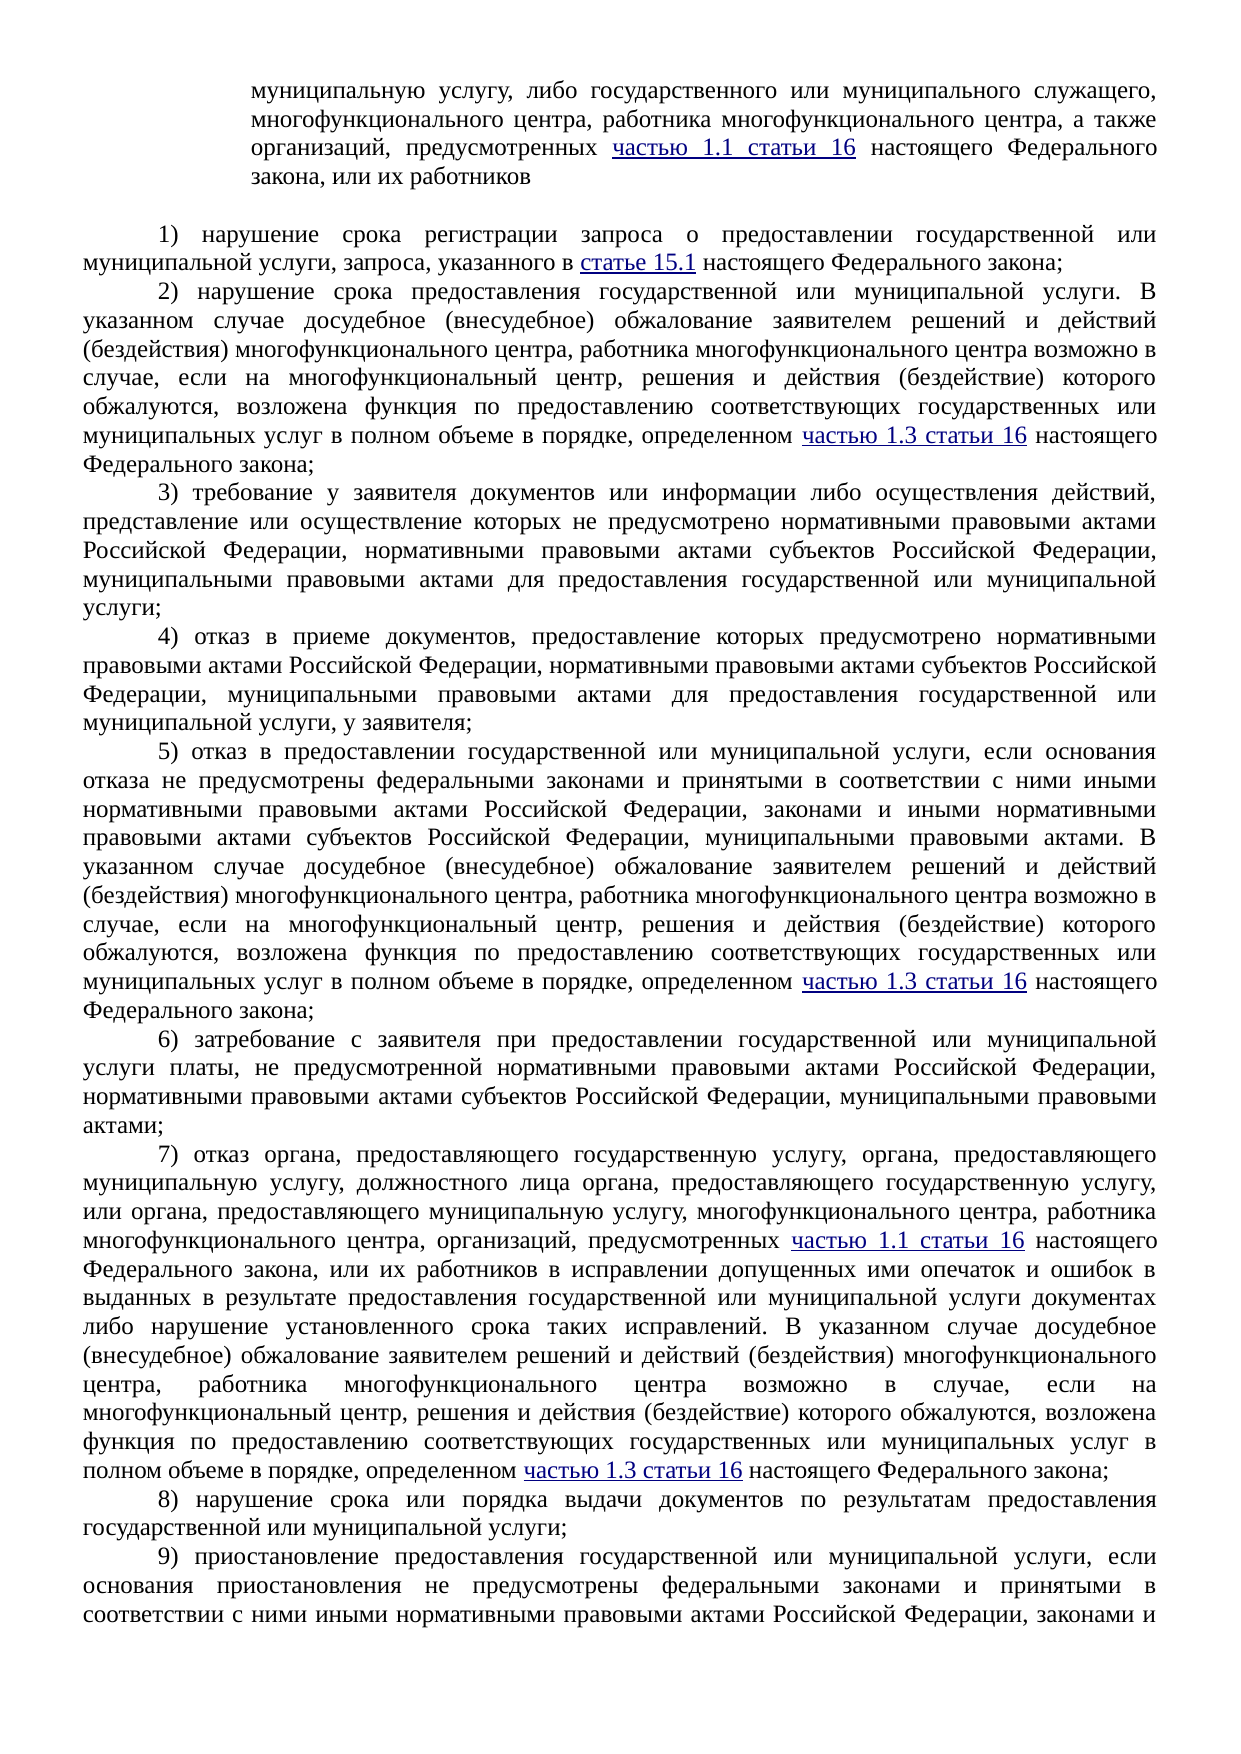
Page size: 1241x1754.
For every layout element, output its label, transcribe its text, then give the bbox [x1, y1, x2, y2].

text 1) нарушение срока регистрации запроса о предоставлении государственной или муниципальной услуги, запроса, указанного в статье 15.1 настоящего Федерального закона; [83, 219, 1157, 276]
text 5) отказ в предоставлении государственной или муниципальной услуги, если основания отказа не предусмотрены федеральными законами и принятыми в соответствии с ними иными нормативными правовыми актами Российской Федерации, законами и иными нормативными правовыми актами субъектов Российской Федерации, муниципальными правовыми актами. В указанном случае досудебное (внесудебное) обжалование заявителем решений и действий (бездействия) многофункционального центра, работника многофункционального центра возможно в случае, если на многофункциональный центр, решения и действия (бездействие) которого обжалуются, возложена функция по предоставлению соответствующих государственных или муниципальных услуг в полном объеме в порядке, определенном частью 1.3 статьи 16 настоящего Федерального закона; [83, 736, 1157, 1024]
text 6) затребование с заявителя при предоставлении государственной или муниципальной услуги платы, не предусмотренной нормативными правовыми актами Российской Федерации, нормативными правовыми актами субъектов Российской Федерации, муниципальными правовыми актами; [83, 1024, 1157, 1139]
text 9) приостановление предоставления государственной или муниципальной услуги, если основания приостановления не предусмотрены федеральными законами и принятыми в соответствии с ними иными нормативными правовыми актами Российской Федерации, законами и [83, 1541, 1157, 1627]
text 3) требование у заявителя документов или информации либо осуществления действий, представление или осуществление которых не предусмотрено нормативными правовыми актами Российской Федерации, нормативными правовыми актами субъектов Российской Федерации, муниципальными правовыми актами для предоставления государственной или муниципальной услуги; [83, 477, 1157, 621]
text муниципальную услугу, либо государственного или муниципального служащего, многофункционального центра, работника многофункционального центра, а также организаций, предусмотренных частью 1.1 статьи 16 настоящего Федерального закона, или их работников [158, 75, 1157, 190]
text 2) нарушение срока предоставления государственной или муниципальной услуги. В указанном случае досудебное (внесудебное) обжалование заявителем решений и действий (бездействия) многофункционального центра, работника многофункционального центра возможно в случае, если на многофункциональный центр, решения и действия (бездействие) которого обжалуются, возложена функция по предоставлению соответствующих государственных или муниципальных услуг в полном объеме в порядке, определенном частью 1.3 статьи 16 настоящего Федерального закона; [83, 276, 1157, 477]
text 7) отказ органа, предоставляющего государственную услугу, органа, предоставляющего муниципальную услугу, должностного лица органа, предоставляющего государственную услугу, или органа, предоставляющего муниципальную услугу, многофункционального центра, работника многофункционального центра, организаций, предусмотренных частью 1.1 статьи 16 настоящего Федерального закона, или их работников в исправлении допущенных ими опечаток и ошибок в выданных в результате предоставления государственной или муниципальной услуги документах либо нарушение установленного срока таких исправлений. В указанном случае досудебное (внесудебное) обжалование заявителем решений и действий (бездействия) многофункционального центра, работника многофункционального центра возможно в случае, если на многофункциональный центр, решения и действия (бездействие) которого обжалуются, возложена функция по предоставлению соответствующих государственных или муниципальных услуг в полном объеме в порядке, определенном частью 1.3 статьи 16 настоящего Федерального закона; [83, 1139, 1157, 1484]
text 4) отказ в приеме документов, предоставление которых предусмотрено нормативными правовыми актами Российской Федерации, нормативными правовыми актами субъектов Российской Федерации, муниципальными правовыми актами для предоставления государственной или муниципальной услуги, у заявителя; [83, 621, 1157, 736]
text 8) нарушение срока или порядка выдачи документов по результатам предоставления государственной или муниципальной услуги; [83, 1484, 1157, 1541]
